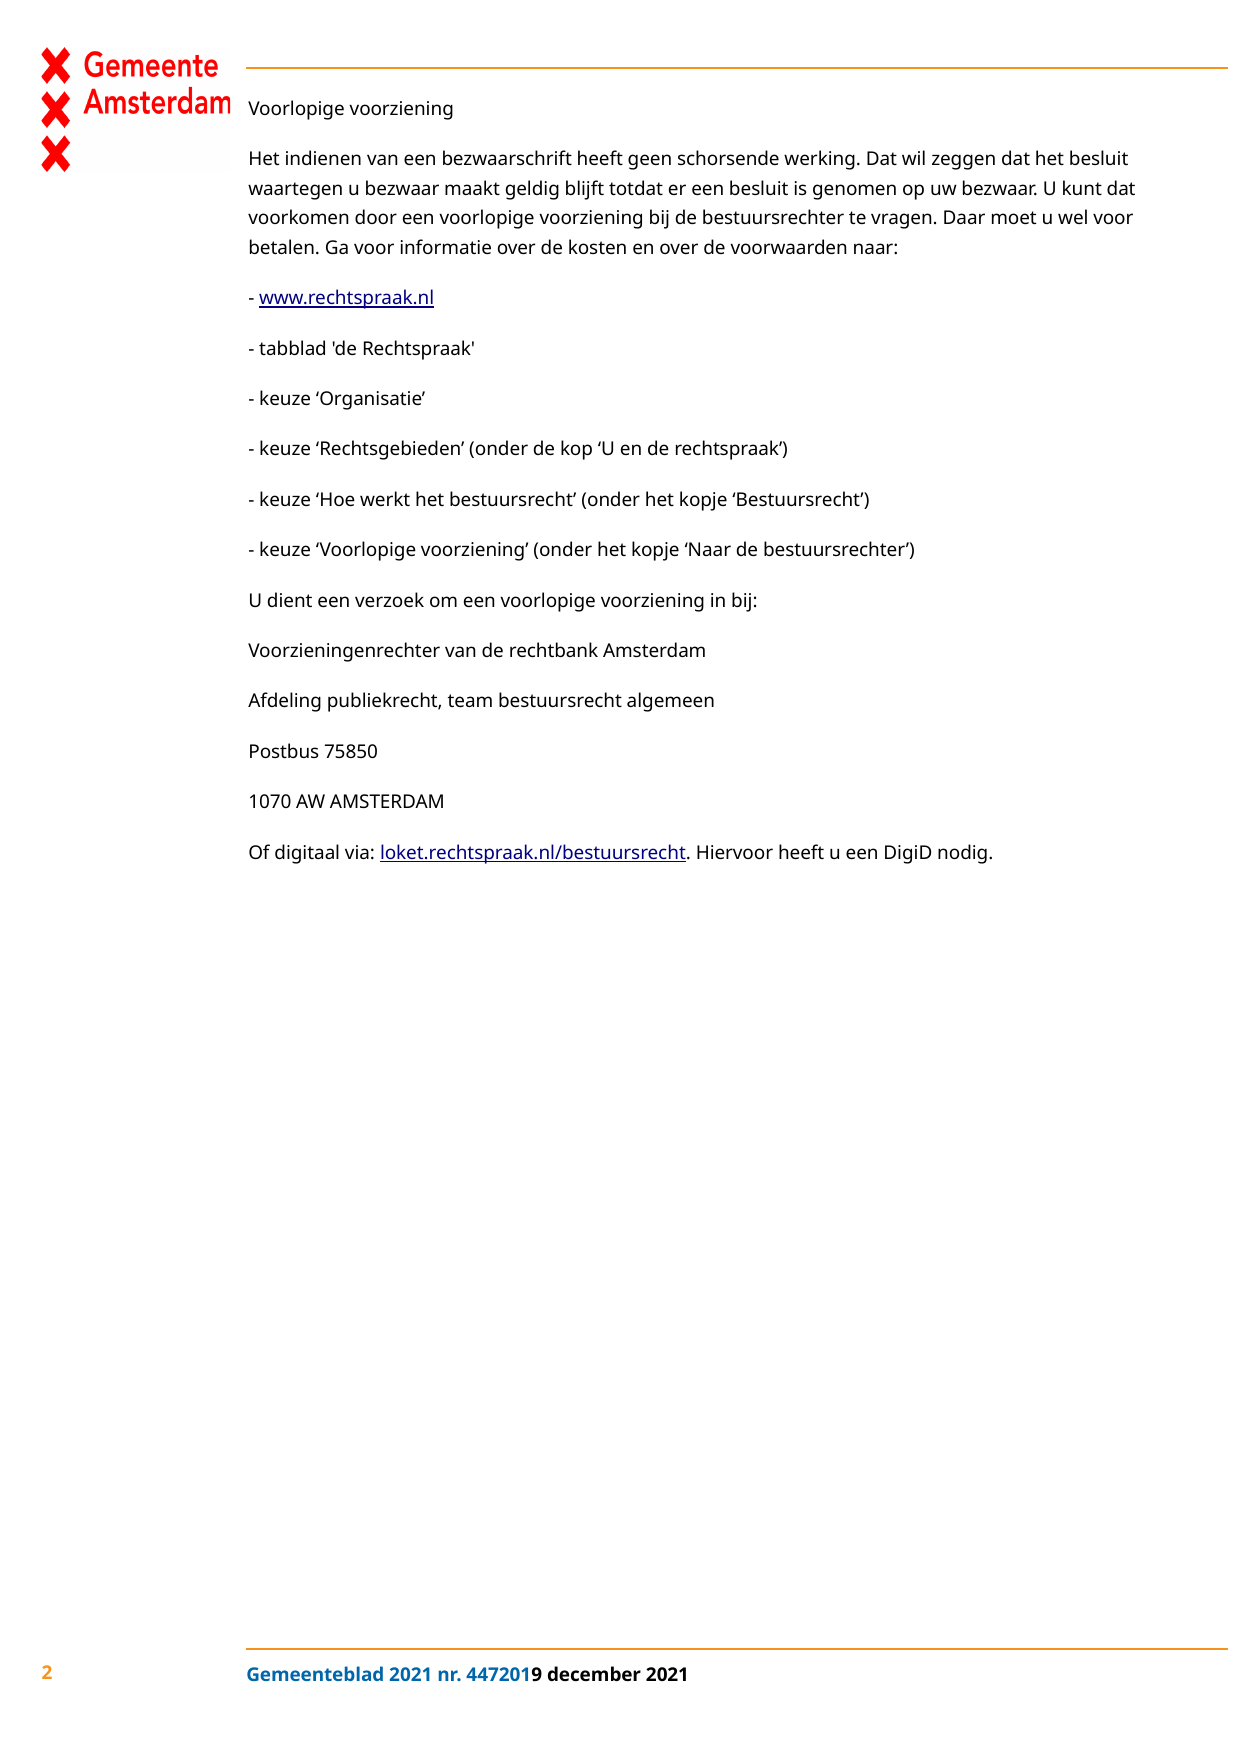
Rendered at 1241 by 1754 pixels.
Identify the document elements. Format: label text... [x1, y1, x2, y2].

text Afdeling publiekrecht, team bestuursrecht algemeen [248, 688, 1152, 713]
picture [41, 47, 231, 172]
text - keuze ‘Voorlopige voorziening’ (onder het kopje ‘Naar de bestuursrechter’) [248, 536, 1152, 562]
text Postbus 75850 [248, 738, 1152, 764]
text Of digitaal via: loket.rechtspraak.nl/bestuursrecht. Hiervoor heeft u een DigiD nodig. [248, 839, 1152, 865]
text - keuze ‘Organisatie’ [248, 385, 1152, 411]
text Voorzieningenrechter van de rechtbank Amsterdam [248, 637, 1152, 663]
text - keuze ‘Hoe werkt het bestuursrecht’ (onder het kopje ‘Bestuursrecht’) [248, 486, 1152, 512]
text Voorlopige voorziening [248, 95, 1152, 121]
text Het indienen van een bezwaarschrift heeft geen schorsende werking. Dat wil zeggen dat het besluit waartegen u bezwaar maakt geldig blijft totdat er een besluit is genomen op uw bezwaar. U kunt dat voorkomen door een voorlopige voorziening bij de bestuursrechter te vragen. Daar moet u wel voor betalen. Ga voor informatie over de kosten en over de voorwaarden naar: [248, 145, 1152, 260]
text U dient een verzoek om een voorlopige voorziening in bij: [248, 587, 1152, 613]
text - keuze ‘Rechtsgebieden’ (onder de kop ‘U en de rechtspraak’) [248, 436, 1152, 461]
text - tabblad 'de Rechtspraak' [248, 335, 1152, 361]
text - www.rechtspraak.nl [248, 284, 1152, 310]
text 1070 AW AMSTERDAM [248, 788, 1152, 814]
